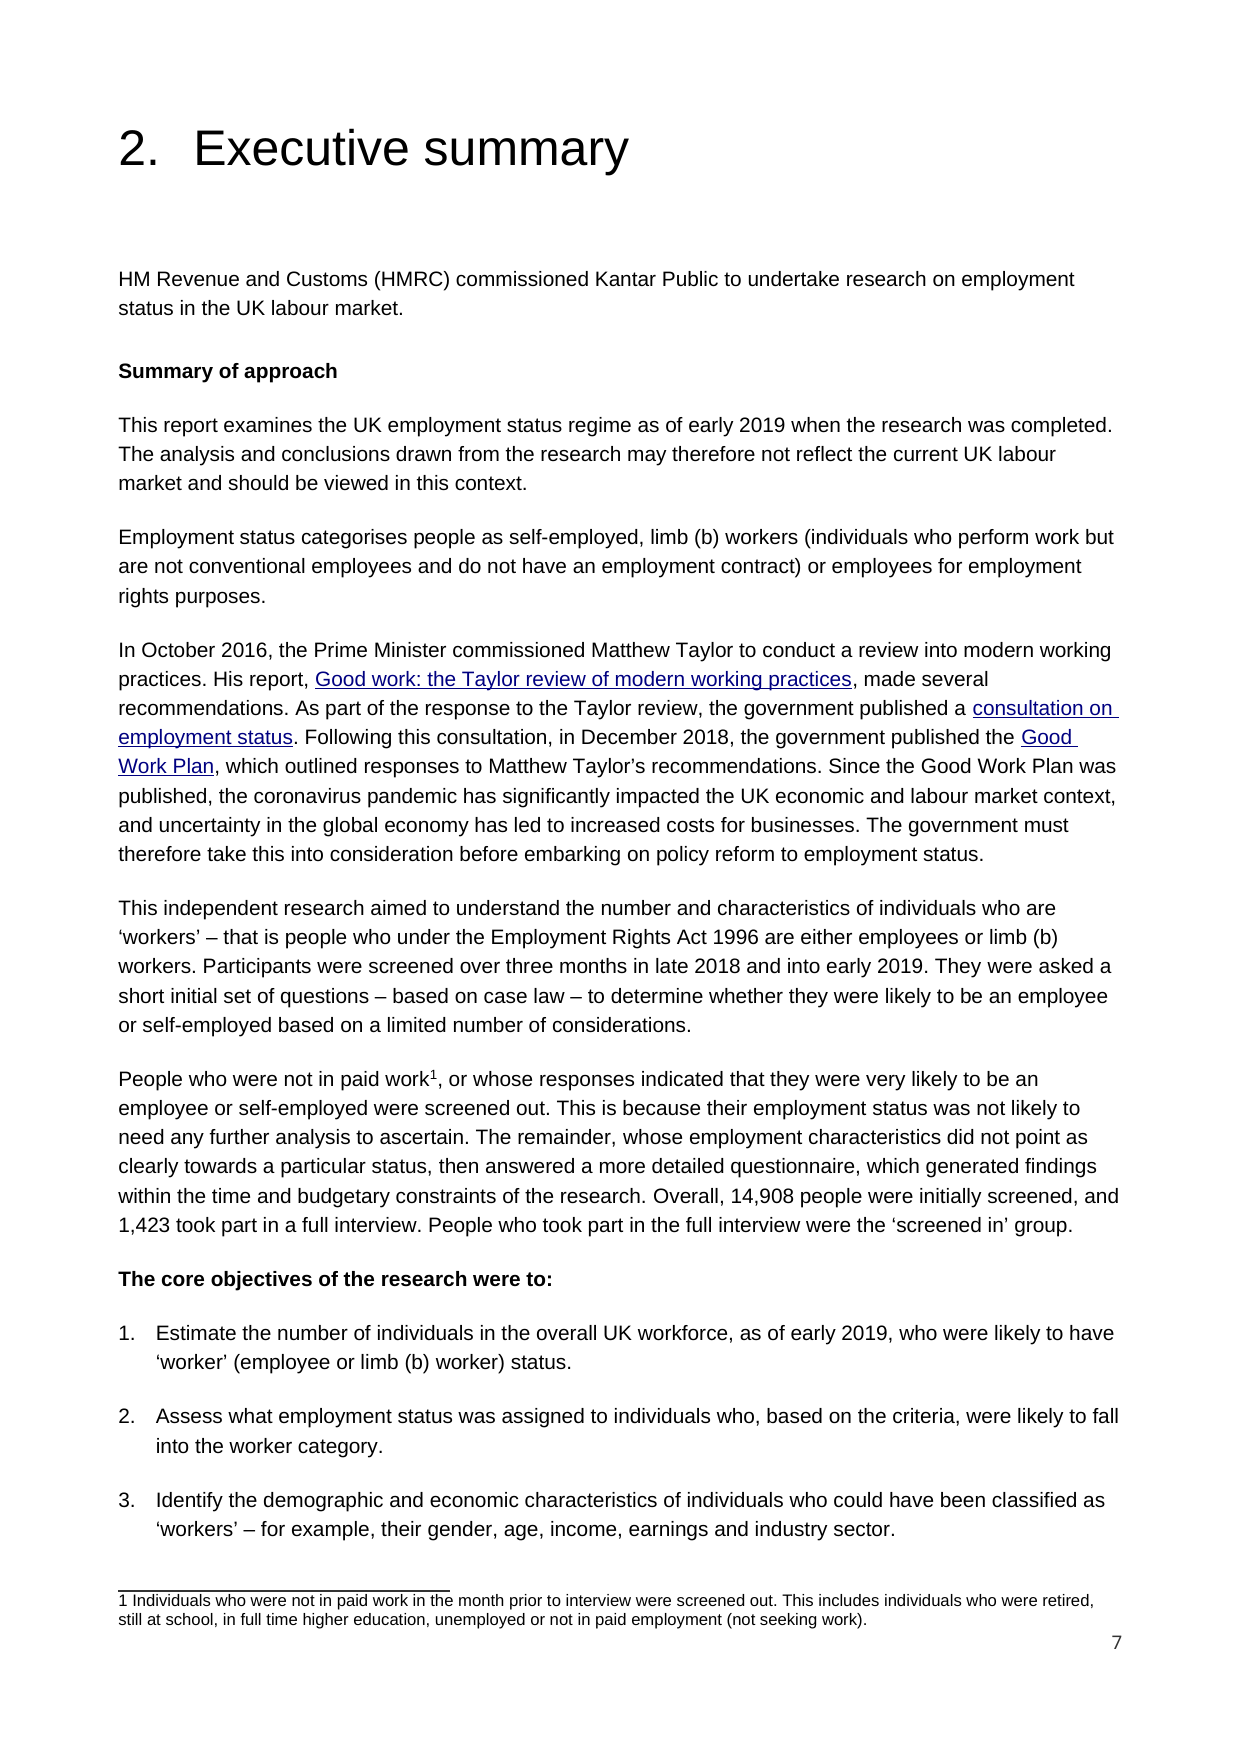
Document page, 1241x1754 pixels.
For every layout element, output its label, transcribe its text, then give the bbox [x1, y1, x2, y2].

text This report examines the UK employment status regime as of early 2019 when the research was completed. The analysis and conclusions drawn from the research may therefore not reflect the current UK labour market and should be viewed in this context. [118, 409, 1122, 496]
text This independent research aimed to understand the number and characteristics of individuals who are ‘workers’ – that is people who under the Employment Rights Act 1996 are either employees or limb (b) workers. Participants were screened over three months in late 2018 and into early 2019. They were asked a short initial set of questions – based on case law – to determine whether they were likely to be an employee or self-employed based on a limited number of considerations. [118, 892, 1122, 1038]
list Identify the demographic and economic characteristics of individuals who could have been classified as ‘workers’ – for example, their gender, age, income, earnings and industry sector. [118, 1484, 1122, 1542]
list Estimate the number of individuals in the overall UK workforce, as of early 2019, who were likely to have ‘worker’ (employee or limb (b) worker) status. [118, 1317, 1122, 1376]
text HM Revenue and Customs (HMRC) commissioned Kantar Public to undertake research on employment status in the UK labour market. [118, 263, 1122, 321]
text In October 2016, the Prime Minister commissioned Matthew Taylor to conduct a review into modern working practices. His report, Good work: the Taylor review of modern working practices, made several recommendations. As part of the response to the Taylor review, the government published a consultation on employment status. Following this consultation, in December 2018, the government published the Good Work Plan, which outlined responses to Matthew Taylor’s recommendations. Since the Good Work Plan was published, the coronavirus pandemic has significantly impacted the UK economic and labour market context, and uncertainty in the global economy has led to increased costs for businesses. The government must therefore take this into consideration before embarking on policy reform to employment status. [118, 634, 1122, 867]
text Employment status categorises people as self-employed, limb (b) workers (individuals who perform work but are not conventional employees and do not have an employment contract) or employees for employment rights purposes. [118, 521, 1122, 609]
list Assess what employment status was assigned to individuals who, based on the criteria, were likely to fall into the worker category. [118, 1401, 1122, 1459]
subtitle The core objectives of the research were to: [118, 1263, 1122, 1292]
text Individuals who were not in paid work in the month prior to interview were screened out. This includes individuals who were retired, still at school, in full time higher education, unemployed or not in paid employment (not seeking work). [118, 1591, 1122, 1629]
subtitle Summary of approach [118, 355, 1122, 384]
subtitle Executive summary [118, 118, 1122, 176]
text People who were not in paid work, or whose responses indicated that they were very likely to be an employee or self-employed were screened out. This is because their employment status was not likely to need any further analysis to ascertain. The remainder, whose employment characteristics did not point as clearly towards a particular status, then answered a more detailed questionnaire, which generated findings within the time and budgetary constraints of the research. Overall, 14,908 people were initially screened, and 1,423 took part in a full interview. People who took part in the full interview were the ‘screened in’ group. [118, 1063, 1122, 1238]
